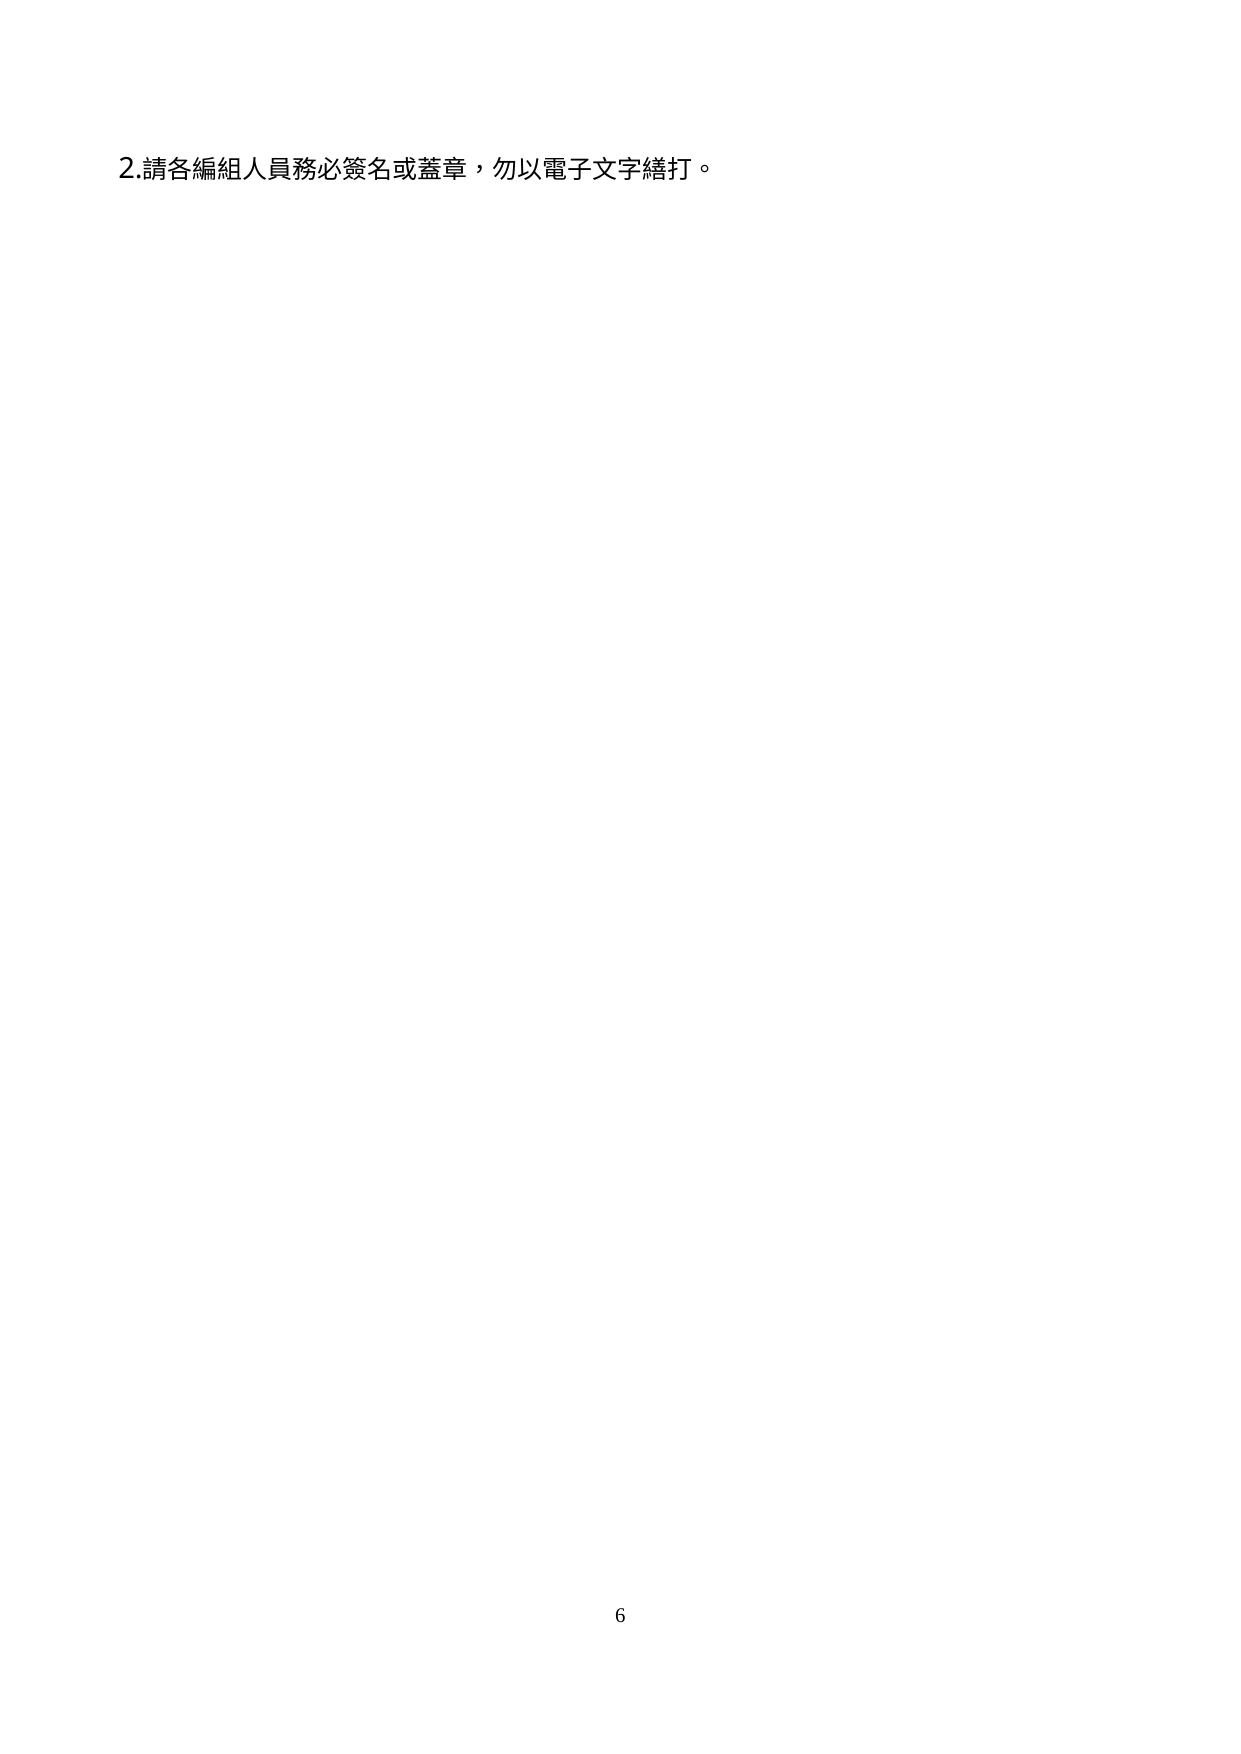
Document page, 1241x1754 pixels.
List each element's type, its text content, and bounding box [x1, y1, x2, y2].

list 請各編組人員務必簽名或蓋章，勿以電子文字繕打。 [118, 130, 1122, 205]
